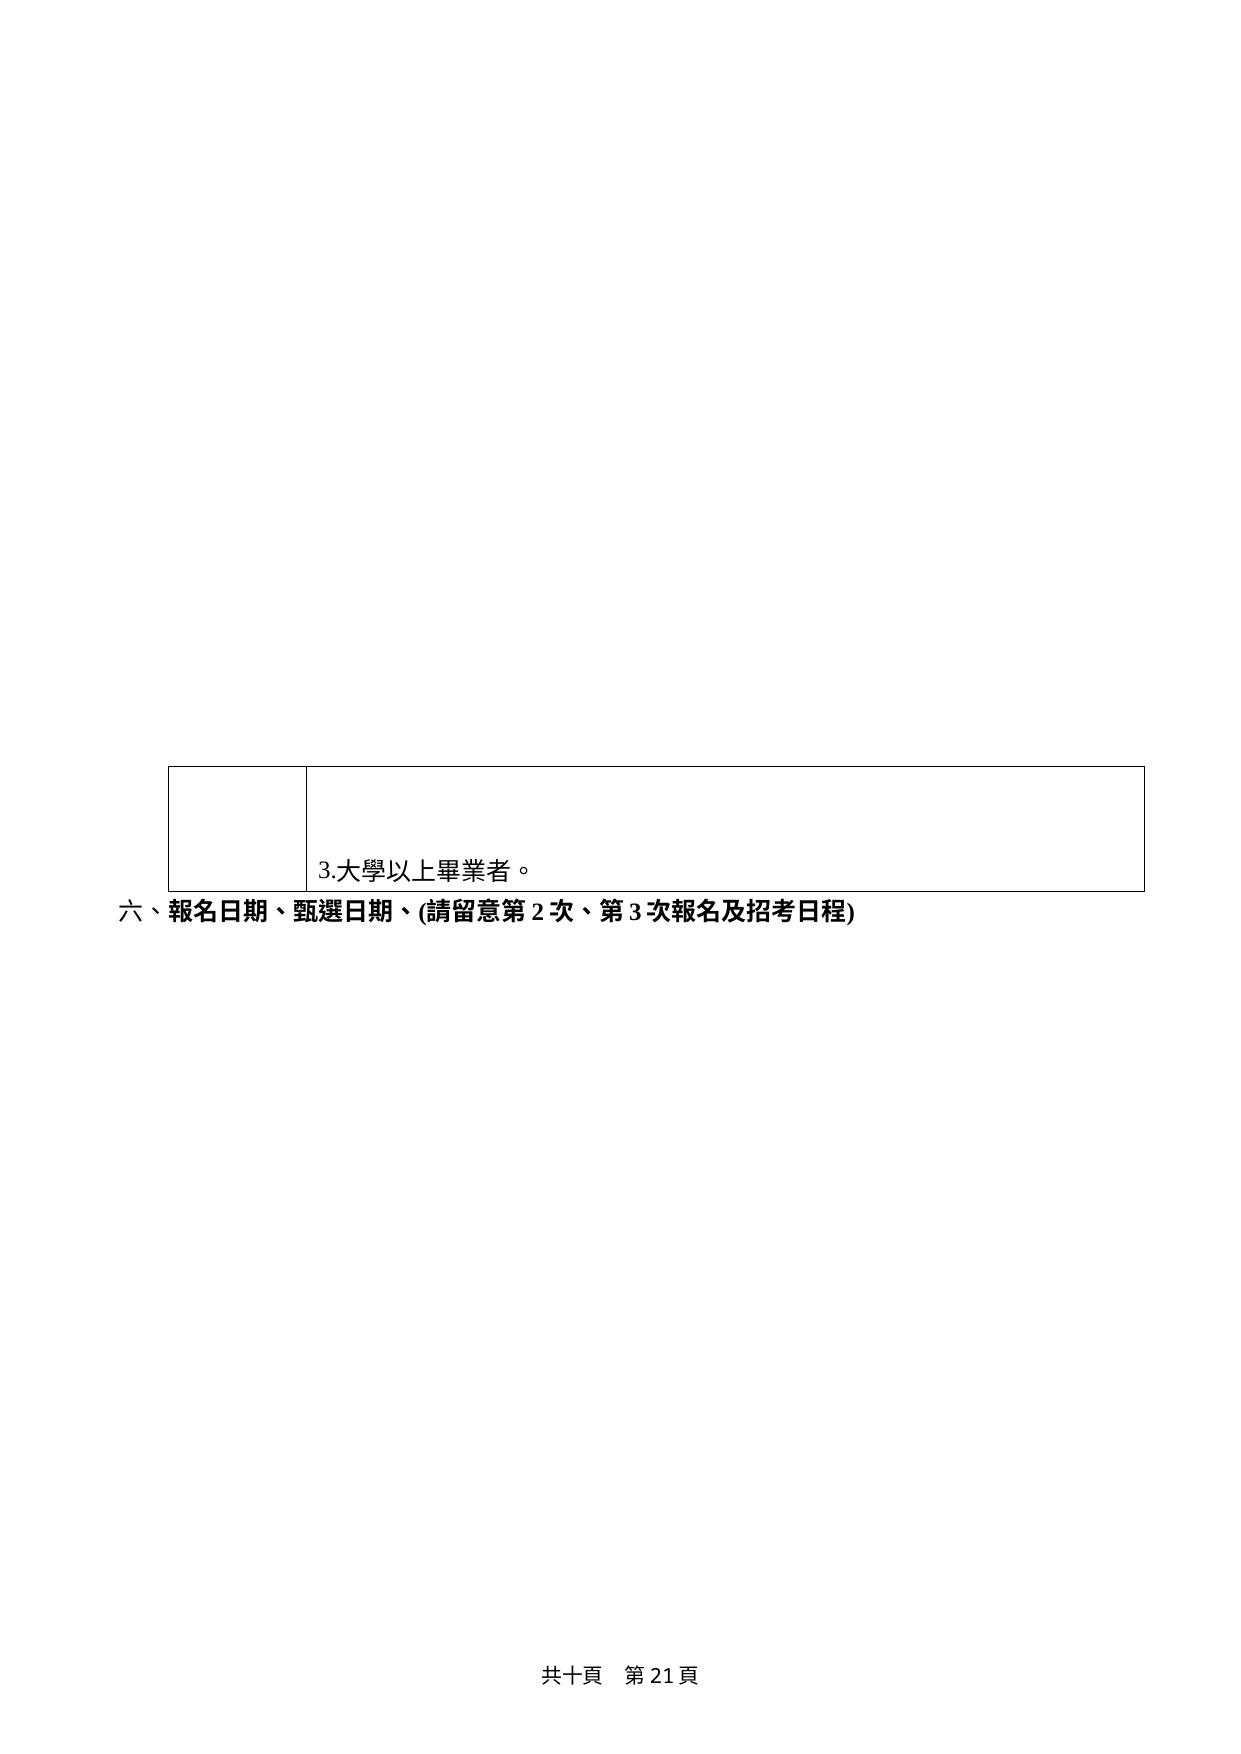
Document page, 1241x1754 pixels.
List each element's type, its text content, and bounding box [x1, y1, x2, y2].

table_cell [169, 767, 306, 891]
table_cell 3.大學以上畢業者。 [307, 767, 1144, 891]
text 六、報名日期、甄選日期、(請留意第2次、第3次報名及招考日程) [118, 892, 1122, 928]
